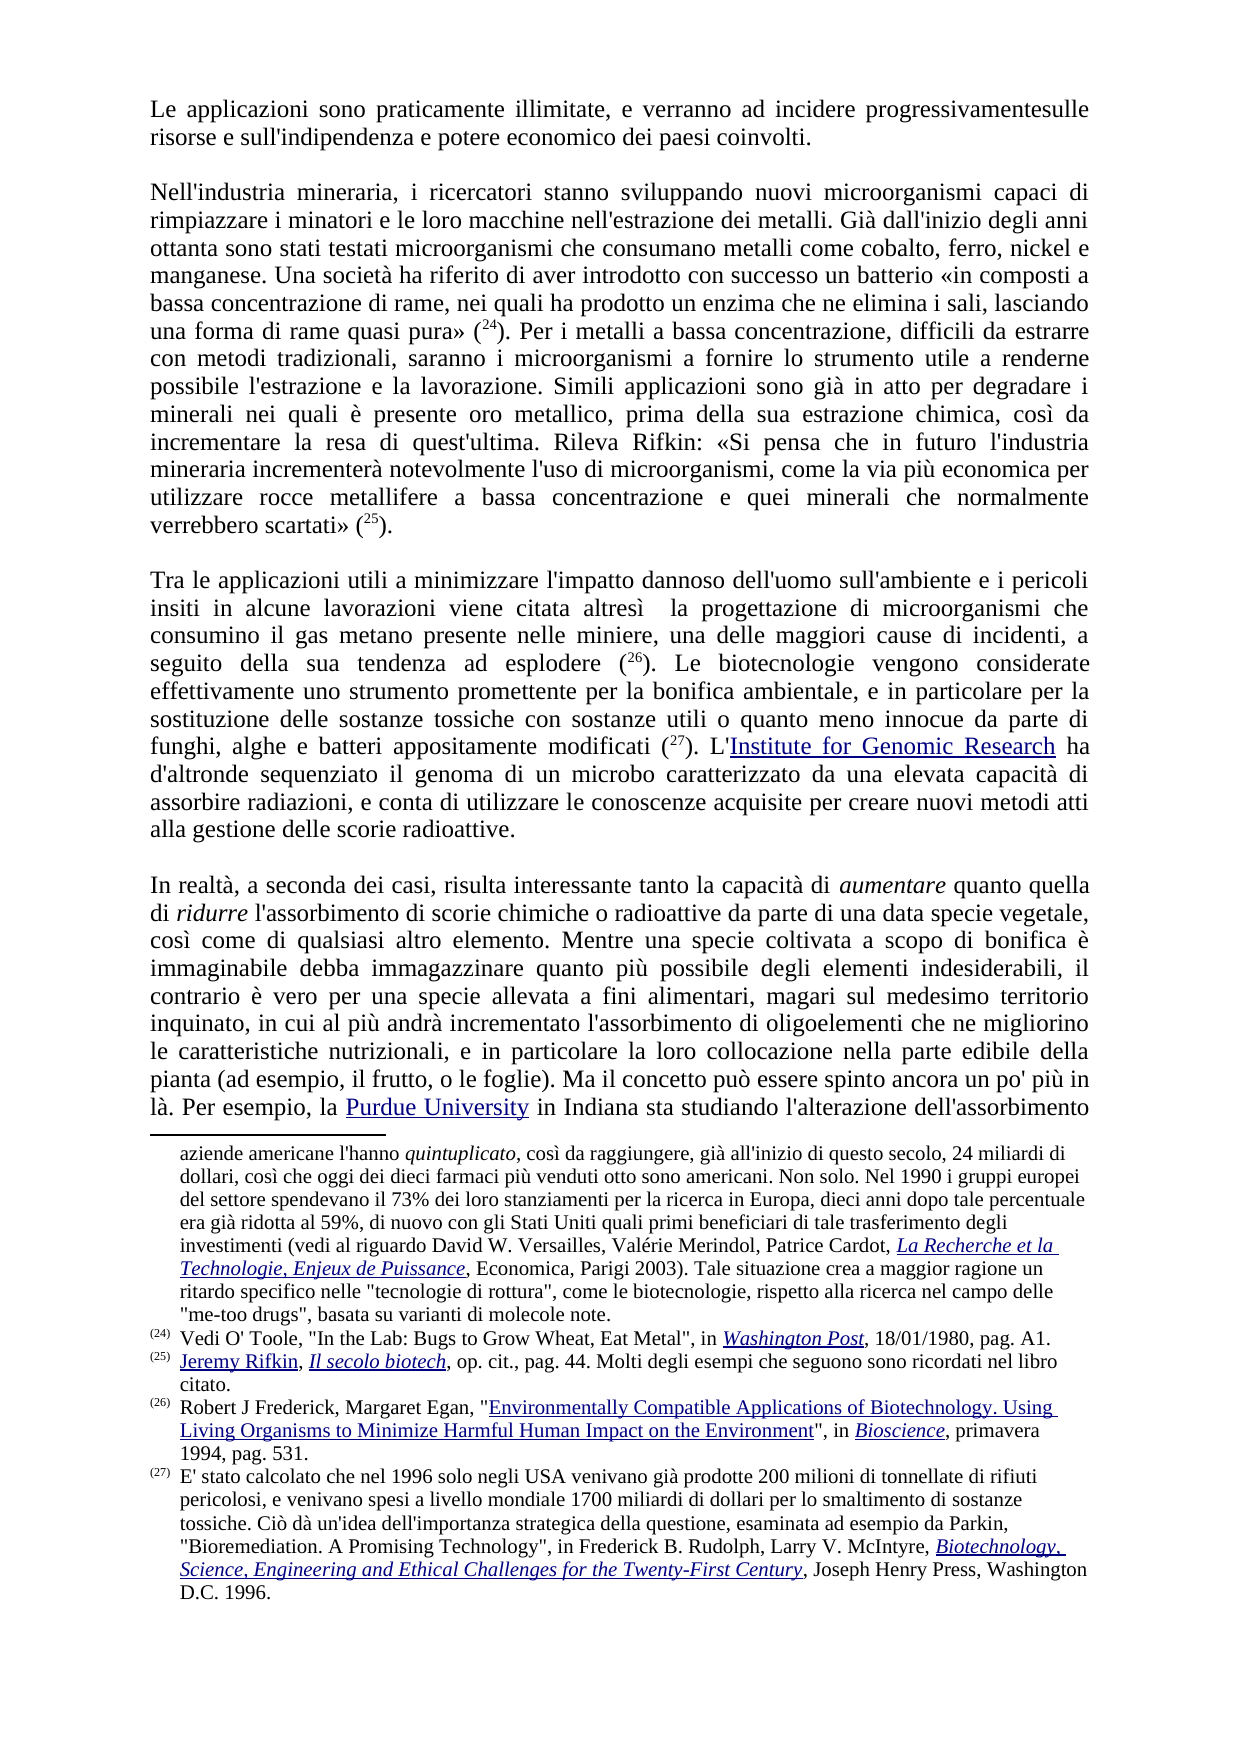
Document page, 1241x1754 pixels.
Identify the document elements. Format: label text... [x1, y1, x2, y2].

list Robert J Frederick, Margaret Egan, "Environmentally Compatible Applications of Biotechnology. Using Living Organisms to Minimize Harmful Human Impact on the Environment", in Bioscience, primavera 1994, pag. 531. [150, 1396, 1090, 1465]
text Tra le applicazioni utili a minimizzare l'impatto dannoso dell'uomo sull'ambiente e i pericoli insiti in alcune lavorazioni viene citata altresì la progettazione di microorganismi che consumino il gas metano presente nelle miniere, una delle maggiori cause di incidenti, a seguito della sua tendenza ad esplodere (). Le biotecnologie vengono considerate effettivamente uno strumento promettente per la bonifica ambientale, e in particolare per la sostituzione delle sostanze tossiche con sostanze utili o quanto meno innocue da parte di funghi, alghe e batteri appositamente modificati (). L'Institute for Genomic Research ha d'altronde sequenziato il genoma di un microbo caratterizzato da una elevata capacità di assorbire radiazioni, e conta di utilizzare le conoscenze acquisite per creare nuovi metodi atti alla gestione delle scorie radioattive. [150, 566, 1090, 843]
list Vedi O' Toole, "In the Lab: Bugs to Grow Wheat, Eat Metal", in Washington Post, 18/01/1980, pag. A1. [150, 1326, 1090, 1349]
list E' stato calcolato che nel 1996 solo negli USA venivano già prodotte 200 milioni di tonnellate di rifiuti pericolosi, e venivano spesi a livello mondiale 1700 miliardi di dollari per lo smaltimento di sostanze tossiche. Ciò dà un'idea dell'importanza strategica della questione, esaminata ad esempio da Parkin, "Bioremediation. A Promising Technology", in Frederick B. Rudolph, Larry V. McIntyre, Biotechnology, Science, Engineering and Ethical Challenges for the Twenty-First Century, Joseph Henry Press, Washington D.C. 1996. [150, 1465, 1090, 1604]
text aziende americane l'hanno quintuplicato, così da raggiungere, già all'inizio di questo secolo, 24 miliardi di dollari, così che oggi dei dieci farmaci più venduti otto sono americani. Non solo. Nel 1990 i gruppi europei del settore spendevano il 73% dei loro stanziamenti per la ricerca in Europa, dieci anni dopo tale percentuale era già ridotta al 59%, di nuovo con gli Stati Uniti quali primi beneficiari di tale trasferimento degli investimenti (vedi al riguardo David W. Versailles, Valérie Merindol, Patrice Cardot, La Recherche et la Technologie, Enjeux de Puissance, Economica, Parigi 2003). Tale situazione crea a maggior ragione un ritardo specifico nelle "tecnologie di rottura", come le biotecnologie, rispetto alla ricerca nel campo delle "me-too drugs", basata su varianti di molecole note. [150, 1141, 1090, 1326]
list Jeremy Rifkin, Il secolo biotech, op. cit., pag. 44. Molti degli esempi che seguono sono ricordati nel libro citato. [150, 1349, 1090, 1396]
text In realtà, a seconda dei casi, risulta interessante tanto la capacità di aumentare quanto quella di ridurre l'assorbimento di scorie chimiche o radioattive da parte di una data specie vegetale, così come di qualsiasi altro elemento. Mentre una specie coltivata a scopo di bonifica è immaginabile debba immagazzinare quanto più possibile degli elementi indesiderabili, il contrario è vero per una specie allevata a fini alimentari, magari sul medesimo territorio inquinato, in cui al più andrà incrementato l'assorbimento di oligoelementi che ne migliorino le caratteristiche nutrizionali, e in particolare la loro collocazione nella parte edibile della pianta (ad esempio, il frutto, o le foglie). Ma il concetto può essere spinto ancora un po' più in là. Per esempio, la Purdue University in Indiana sta studiando l'alterazione dell'assorbimento [150, 871, 1090, 1120]
text Nell'industria mineraria, i ricercatori stanno sviluppando nuovi microorganismi capaci di rimpiazzare i minatori e le loro macchine nell'estrazione dei metalli. Già dall'inizio degli anni ottanta sono stati testati microorganismi che consumano metalli come cobalto, ferro, nickel e manganese. Una società ha riferito di aver introdotto con successo un batterio «in composti a bassa concentrazione di rame, nei quali ha prodotto un enzima che ne elimina i sali, lasciando una forma di rame quasi pura» (). Per i metalli a bassa concentrazione, difficili da estrarre con metodi tradizionali, saranno i microorganismi a fornire lo strumento utile a renderne possibile l'estrazione e la lavorazione. Simili applicazioni sono già in atto per degradare i minerali nei quali è presente oro metallico, prima della sua estrazione chimica, così da incrementare la resa di quest'ultima. Rileva Rifkin: «Si pensa che in futuro l'industria mineraria incrementerà notevolmente l'uso di microorganismi, come la via più economica per utilizzare rocce metallifere a bassa concentrazione e quei minerali che normalmente verrebbero scartati» (). [150, 178, 1090, 538]
text Le applicazioni sono praticamente illimitate, e verranno ad incidere progressivamentesulle risorse e sull'indipendenza e potere economico dei paesi coinvolti. [150, 95, 1090, 151]
